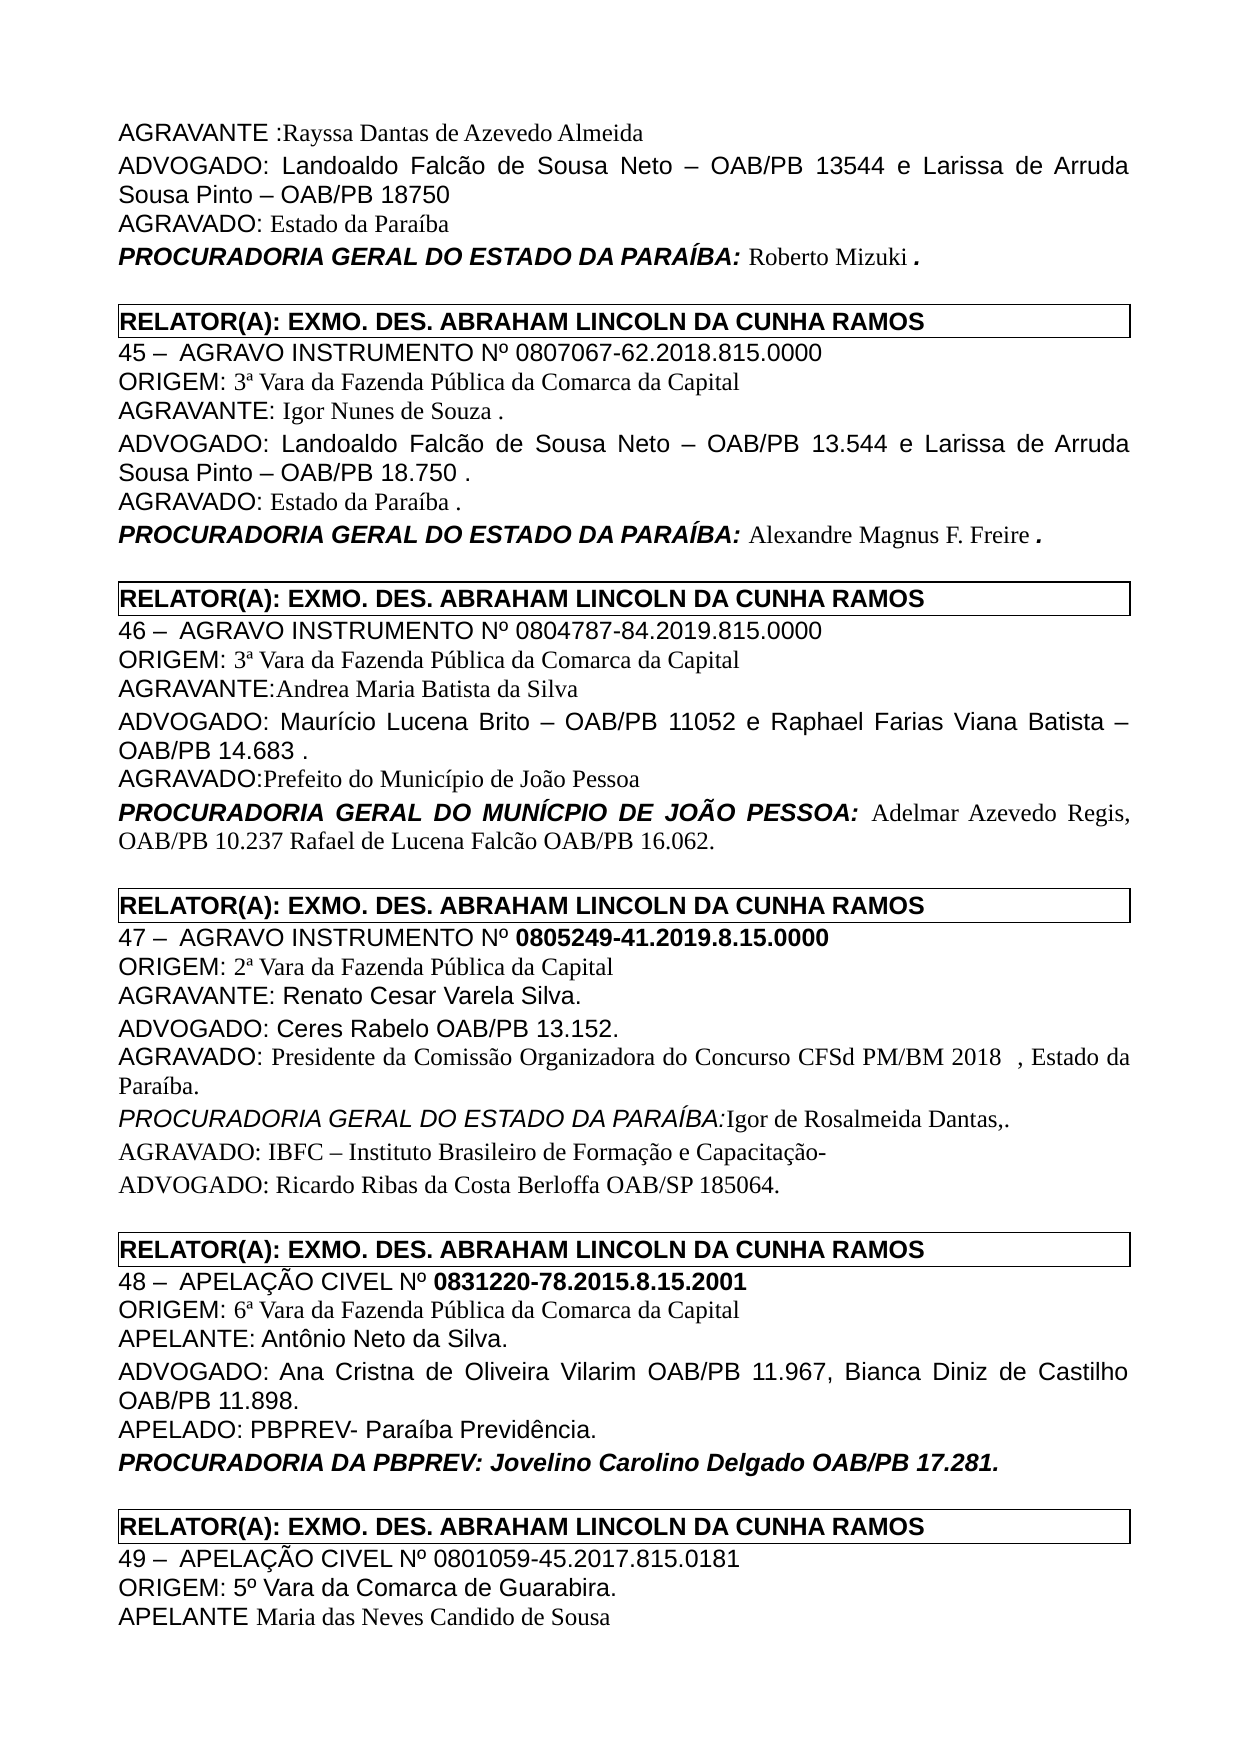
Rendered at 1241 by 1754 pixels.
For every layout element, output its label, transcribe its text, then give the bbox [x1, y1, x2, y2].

text RELATOR(A): EXMO. DES. ABRAHAM LINCOLN DA CUNHA RAMOS [119, 583, 1129, 615]
text PROCURADORIA DA PBPREV: Jovelino Carolino Delgado OAB/PB 17.281. [118, 1448, 1131, 1476]
text 45 – AGRAVO INSTRUMENTO Nº 0807067-62.2018.815.0000 [118, 338, 1131, 367]
text ADVOGADO: Maurício Lucena Brito – OAB/PB 11052 e Raphael Farias Viana Batista – OAB/PB 14.683 . [118, 707, 1131, 764]
text AGRAVADO: Estado da Paraíba . [118, 487, 1131, 515]
text 49 – APELAÇÃO CIVEL Nº 0801059-45.2017.815.0181 [118, 1544, 1131, 1573]
text PROCURADORIA GERAL DO ESTADO DA PARAÍBA: Alexandre Magnus F. Freire . [118, 519, 1131, 548]
text PROCURADORIA GERAL DO ESTADO DA PARAÍBA: Roberto Mizuki . [118, 242, 1131, 271]
text PROCURADORIA GERAL DO MUNÍCPIO DE JOÃO PESSOA: Adelmar Azevedo Regis, OAB/PB 10.237 Rafael de Lucena Falcão OAB/PB 16.062. [118, 797, 1131, 855]
text 46 – AGRAVO INSTRUMENTO Nº 0804787-84.2019.815.0000 [118, 616, 1131, 645]
text ORIGEM: 3ª Vara da Fazenda Pública da Comarca da Capital [118, 367, 1131, 396]
text AGRAVANTE:Andrea Maria Batista da Silva [118, 674, 1131, 703]
text APELANTE: Antônio Neto da Silva. [118, 1324, 1131, 1353]
text RELATOR(A): EXMO. DES. ABRAHAM LINCOLN DA CUNHA RAMOS [119, 889, 1129, 922]
text AGRAVANTE: Igor Nunes de Souza . [118, 396, 1131, 425]
text ADVOGADO: Ana Cristna de Oliveira Vilarim OAB/PB 11.967, Bianca Diniz de Castilho OAB/PB 11.898. [118, 1357, 1131, 1415]
text ADVOGADO: Ceres Rabelo OAB/PB 13.152. [118, 1013, 1131, 1042]
text 48 – APELAÇÃO CIVEL Nº 0831220-78.2015.8.15.2001 [118, 1267, 1131, 1295]
text ORIGEM: 3ª Vara da Fazenda Pública da Comarca da Capital [118, 645, 1131, 674]
text ADVOGADO: Landoaldo Falcão de Sousa Neto – OAB/PB 13.544 e Larissa de Arruda Sousa Pinto – OAB/PB 18.750 . [118, 429, 1131, 487]
text ADVOGADO: Ricardo Ribas da Costa Berloffa OAB/SP 185064. [118, 1170, 1131, 1199]
text AGRAVANTE: Renato Cesar Varela Silva. [118, 981, 1131, 1009]
text RELATOR(A): EXMO. DES. ABRAHAM LINCOLN DA CUNHA RAMOS [119, 305, 1129, 337]
text ORIGEM: 2ª Vara da Fazenda Pública da Capital [118, 952, 1131, 981]
text ORIGEM: 5º Vara da Comarca de Guarabira. [118, 1573, 1131, 1602]
text AGRAVADO: Estado da Paraíba [118, 209, 1131, 237]
text ORIGEM: 6ª Vara da Fazenda Pública da Comarca da Capital [118, 1295, 1131, 1324]
text RELATOR(A): EXMO. DES. ABRAHAM LINCOLN DA CUNHA RAMOS [119, 1510, 1129, 1543]
text ADVOGADO: Landoaldo Falcão de Sousa Neto – OAB/PB 13544 e Larissa de Arruda Sousa Pinto – OAB/PB 18750 [118, 151, 1131, 209]
text AGRAVANTE :Rayssa Dantas de Azevedo Almeida [118, 118, 1131, 147]
text AGRAVADO: Presidente da Comissão Organizadora do Concurso CFSd PM/BM 2018 , Estado da Paraíba. [118, 1042, 1131, 1100]
text PROCURADORIA GERAL DO ESTADO DA PARAÍBA:Igor de Rosalmeida Dantas,. [118, 1104, 1131, 1133]
text RELATOR(A): EXMO. DES. ABRAHAM LINCOLN DA CUNHA RAMOS [119, 1233, 1129, 1266]
text AGRAVADO:Prefeito do Município de João Pessoa [118, 764, 1131, 793]
text 47 – AGRAVO INSTRUMENTO Nº 0805249-41.2019.8.15.0000 [118, 923, 1131, 952]
text APELADO: PBPREV- Paraíba Previdência. [118, 1415, 1131, 1443]
text APELANTE Maria das Neves Candido de Sousa [118, 1602, 1131, 1631]
text AGRAVADO: IBFC – Instituto Brasileiro de Formação e Capacitação- [118, 1137, 1131, 1166]
